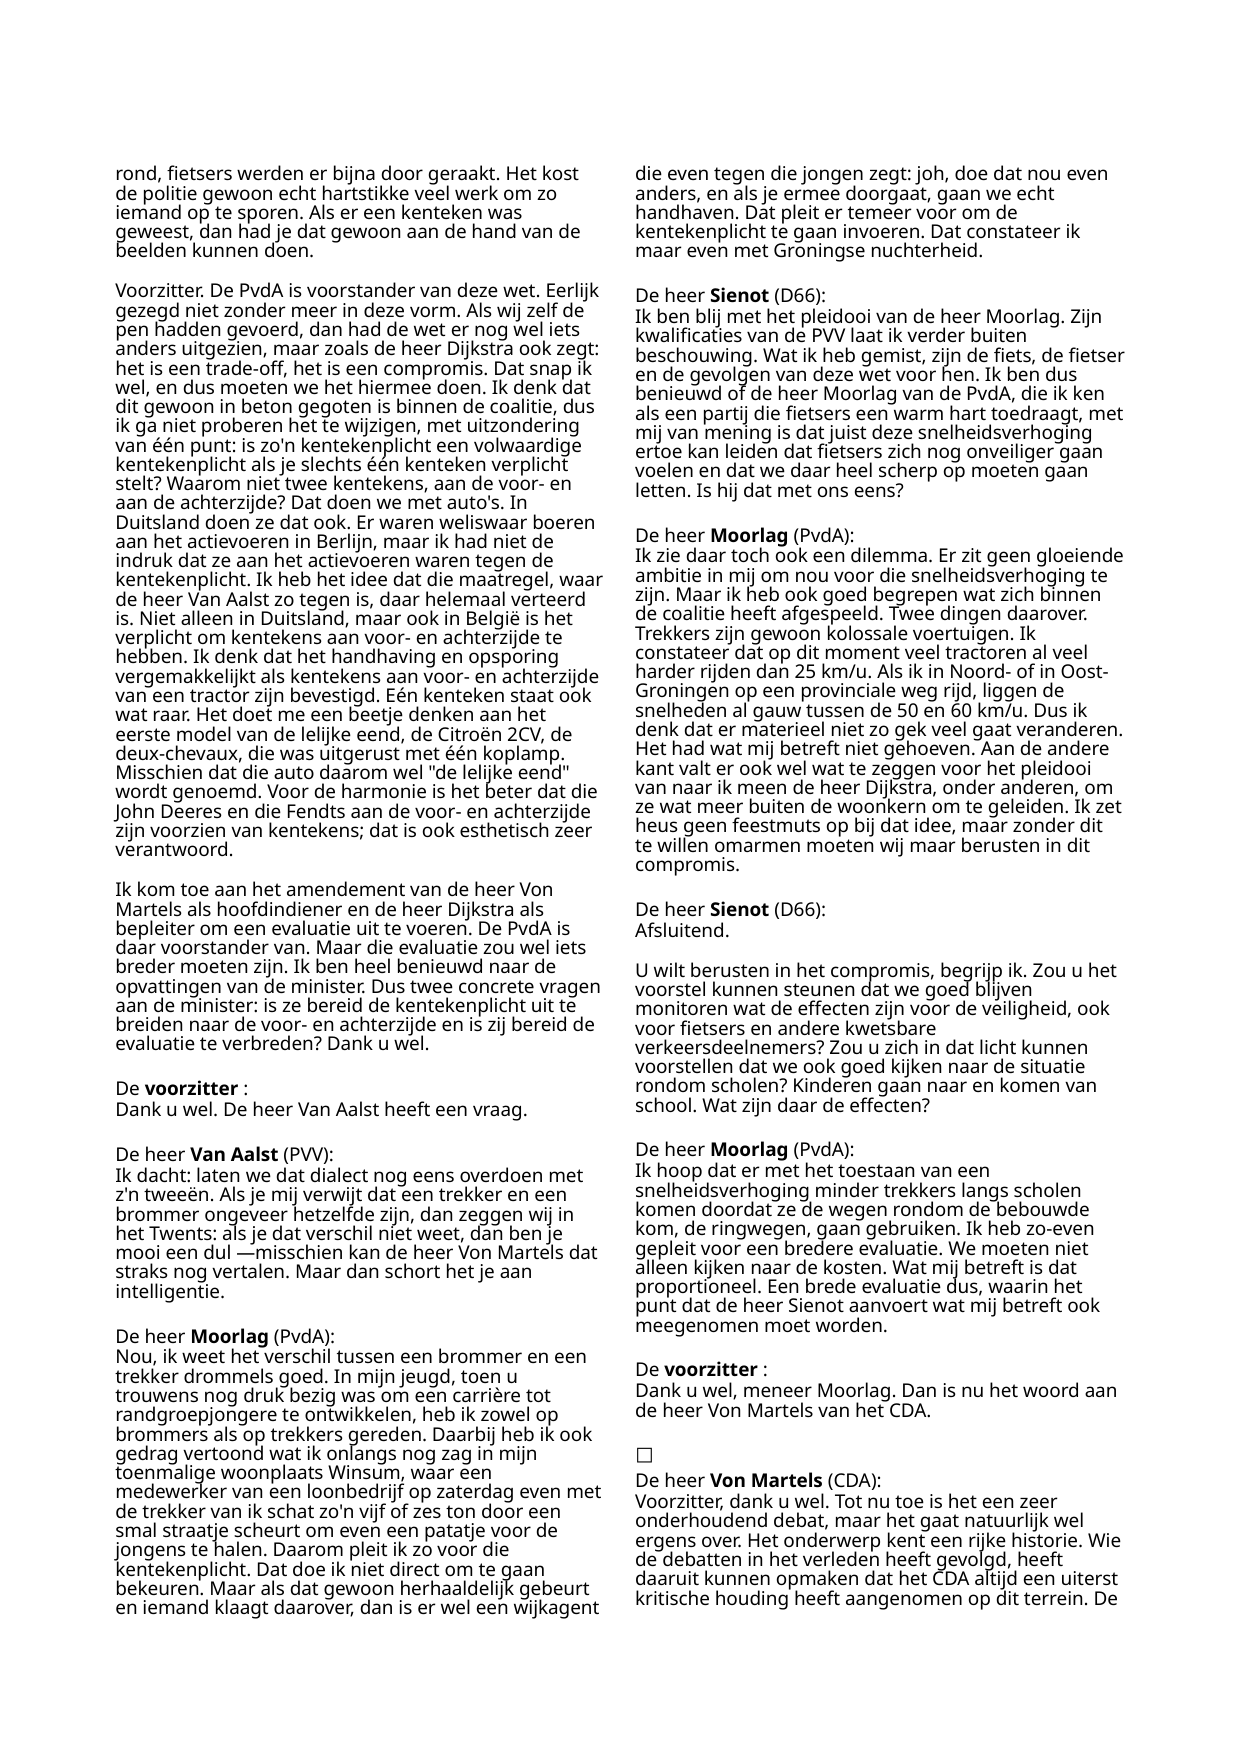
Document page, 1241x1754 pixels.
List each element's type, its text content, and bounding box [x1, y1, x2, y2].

text De voorzitter : [635, 1357, 1125, 1382]
text De heer Sienot (D66): [635, 896, 1125, 922]
text De heer Moorlag (PvdA): [635, 1137, 1125, 1162]
text ⬜ [635, 1442, 1125, 1467]
text die even tegen die jongen zegt: joh, doe dat nou even anders, en als je ermee doorgaat, gaan we echt handhaven. Dat pleit er temeer voor om de kentekenplicht te gaan invoeren. Dat constateer ik maar even met Groningse nuchterheid. [635, 165, 1125, 262]
text Ik hoop dat er met het toestaan van een snelheidsverhoging minder trekkers langs scholen komen doordat ze de wegen rondom de bebouwde kom, de ringwegen, gaan gebruiken. Ik heb zo-even gepleit voor een bredere evaluatie. We moeten niet alleen kijken naar de kosten. Wat mij betreft is dat proportioneel. Een brede evaluatie dus, waarin het punt dat de heer Sienot aanvoert wat mij betreft ook meegenomen moet worden. [635, 1162, 1125, 1336]
text Ik dacht: laten we dat dialect nog eens overdoen met z'n tweeën. Als je mij verwijt dat een trekker en een brommer ongeveer hetzelfde zijn, dan zeggen wij in het Twents: als je dat verschil niet weet, dan ben je mooi een dul —misschien kan de heer Von Martels dat straks nog vertalen. Maar dan schort het je aan intelligentie. [115, 1167, 605, 1302]
text De heer Van Aalst (PVV): [115, 1141, 605, 1167]
text Voorzitter, dank u wel. Tot nu toe is het een zeer onderhoudend debat, maar het gaat natuurlijk wel ergens over. Het onderwerp kent een rijke historie. Wie de debatten in het verleden heeft gevolgd, heeft daaruit kunnen opmaken dat het CDA altijd een uiterst kritische houding heeft aangenomen op dit terrein. De [635, 1493, 1125, 1609]
text U wilt berusten in het compromis, begrijp ik. Zou u het voorstel kunnen steunen dat we goed blijven monitoren wat de effecten zijn voor de veiligheid, ook voor fietsers en andere kwetsbare verkeersdeelnemers? Zou u zich in dat licht kunnen voorstellen dat we ook goed kijken naar de situatie rondom scholen? Kinderen gaan naar en komen van school. Wat zijn daar de effecten? [635, 962, 1125, 1116]
text Nou, ik weet het verschil tussen een brommer en een trekker drommels goed. In mijn jeugd, toen u trouwens nog druk bezig was om een carrière tot randgroepjongere te ontwikkelen, heb ik zowel op brommers als op trekkers gereden. Daarbij heb ik ook gedrag vertoond wat ik onlangs nog zag in mijn toenmalige woonplaats Winsum, waar een medewerker van een loonbedrijf op zaterdag even met de trekker van ik schat zo'n vijf of zes ton door een smal straatje scheurt om even een patatje voor de jongens te halen. Daarom pleit ik zo voor die kentekenplicht. Dat doe ik niet direct om te gaan bekeuren. Maar als dat gewoon herhaaldelijk gebeurt en iemand klaagt daarover, dan is er wel een wijkagent [115, 1348, 605, 1618]
text Ik zie daar toch ook een dilemma. Er zit geen gloeiende ambitie in mij om nou voor die snelheidsverhoging te zijn. Maar ik heb ook goed begrepen wat zich binnen de coalitie heeft afgespeeld. Twee dingen daarover. Trekkers zijn gewoon kolossale voertuigen. Ik constateer dat op dit moment veel tractoren al veel harder rijden dan 25 km/u. Als ik in Noord- of in Oost-Groningen op een provinciale weg rijd, liggen de snelheden al gauw tussen de 50 en 60 km/u. Dus ik denk dat er materieel niet zo gek veel gaat veranderen. Het had wat mij betreft niet gehoeven. Aan de andere kant valt er ook wel wat te zeggen voor het pleidooi van naar ik meen de heer Dijkstra, onder anderen, om ze wat meer buiten de woonkern om te geleiden. Ik zet heus geen feestmuts op bij dat idee, maar zonder dit te willen omarmen moeten wij maar berusten in dit compromis. [635, 547, 1125, 875]
text Ik kom toe aan het amendement van de heer Von Martels als hoofdindiener en de heer Dijkstra als bepleiter om een evaluatie uit te voeren. De PvdA is daar voorstander van. Maar die evaluatie zou wel iets breder moeten zijn. Ik ben heel benieuwd naar de opvattingen van de minister. Dus twee concrete vragen aan de minister: is ze bereid de kentekenplicht uit te breiden naar de voor- en achterzijde en is zij bereid de evaluatie te verbreden? Dank u wel. [115, 881, 605, 1055]
text Dank u wel. De heer Van Aalst heeft een vraag. [115, 1101, 605, 1121]
text De heer Moorlag (PvdA): [115, 1323, 605, 1348]
text Dank u wel, meneer Moorlag. Dan is nu het woord aan de heer Von Martels van het CDA. [635, 1382, 1125, 1421]
text De heer Moorlag (PvdA): [635, 522, 1125, 547]
text De heer Von Martels (CDA): [635, 1467, 1125, 1493]
text De heer Sienot (D66): [635, 282, 1125, 308]
text Afsluitend. [635, 922, 1125, 941]
text Ik ben blij met het pleidooi van de heer Moorlag. Zijn kwalificaties van de PVV laat ik verder buiten beschouwing. Wat ik heb gemist, zijn de fiets, de fietser en de gevolgen van deze wet voor hen. Ik ben dus benieuwd of de heer Moorlag van de PvdA, die ik ken als een partij die fietsers een warm hart toedraagt, met mij van mening is dat juist deze snelheidsverhoging ertoe kan leiden dat fietsers zich nog onveiliger gaan voelen en dat we daar heel scherp op moeten gaan letten. Is hij dat met ons eens? [635, 308, 1125, 501]
text rond, fietsers werden er bijna door geraakt. Het kost de politie gewoon echt hartstikke veel werk om zo iemand op te sporen. Als er een kenteken was geweest, dan had je dat gewoon aan de hand van de beelden kunnen doen. [115, 165, 605, 262]
text De voorzitter : [115, 1076, 605, 1101]
text Voorzitter. De PvdA is voorstander van deze wet. Eerlijk gezegd niet zonder meer in deze vorm. Als wij zelf de pen hadden gevoerd, dan had de wet er nog wel iets anders uitgezien, maar zoals de heer Dijkstra ook zegt: het is een trade-off, het is een compromis. Dat snap ik wel, en dus moeten we het hiermee doen. Ik denk dat dit gewoon in beton gegoten is binnen de coalitie, dus ik ga niet proberen het te wijzigen, met uitzondering van één punt: is zo'n kentekenplicht een volwaardige kentekenplicht als je slechts één kenteken verplicht stelt? Waarom niet twee kentekens, aan de voor- en aan de achterzijde? Dat doen we met auto's. In Duitsland doen ze dat ook. Er waren weliswaar boeren aan het actievoeren in Berlijn, maar ik had niet de indruk dat ze aan het actievoeren waren tegen de kentekenplicht. Ik heb het idee dat die maatregel, waar de heer Van Aalst zo tegen is, daar helemaal verteerd is. Niet alleen in Duitsland, maar ook in België is het verplicht om kentekens aan voor- en achterzijde te hebben. Ik denk dat het handhaving en opsporing vergemakkelijkt als kentekens aan voor- en achterzijde van een tractor zijn bevestigd. Eén kenteken staat ook wat raar. Het doet me een beetje denken aan het eerste model van de lelijke eend, de Citroën 2CV, de deux-chevaux, die was uitgerust met één koplamp. Misschien dat die auto daarom wel "de lelijke eend" wordt genoemd. Voor de harmonie is het beter dat die John Deeres en die Fendts aan de voor- en achterzijde zijn voorzien van kentekens; dat is ook esthetisch zeer verantwoord. [115, 282, 605, 861]
